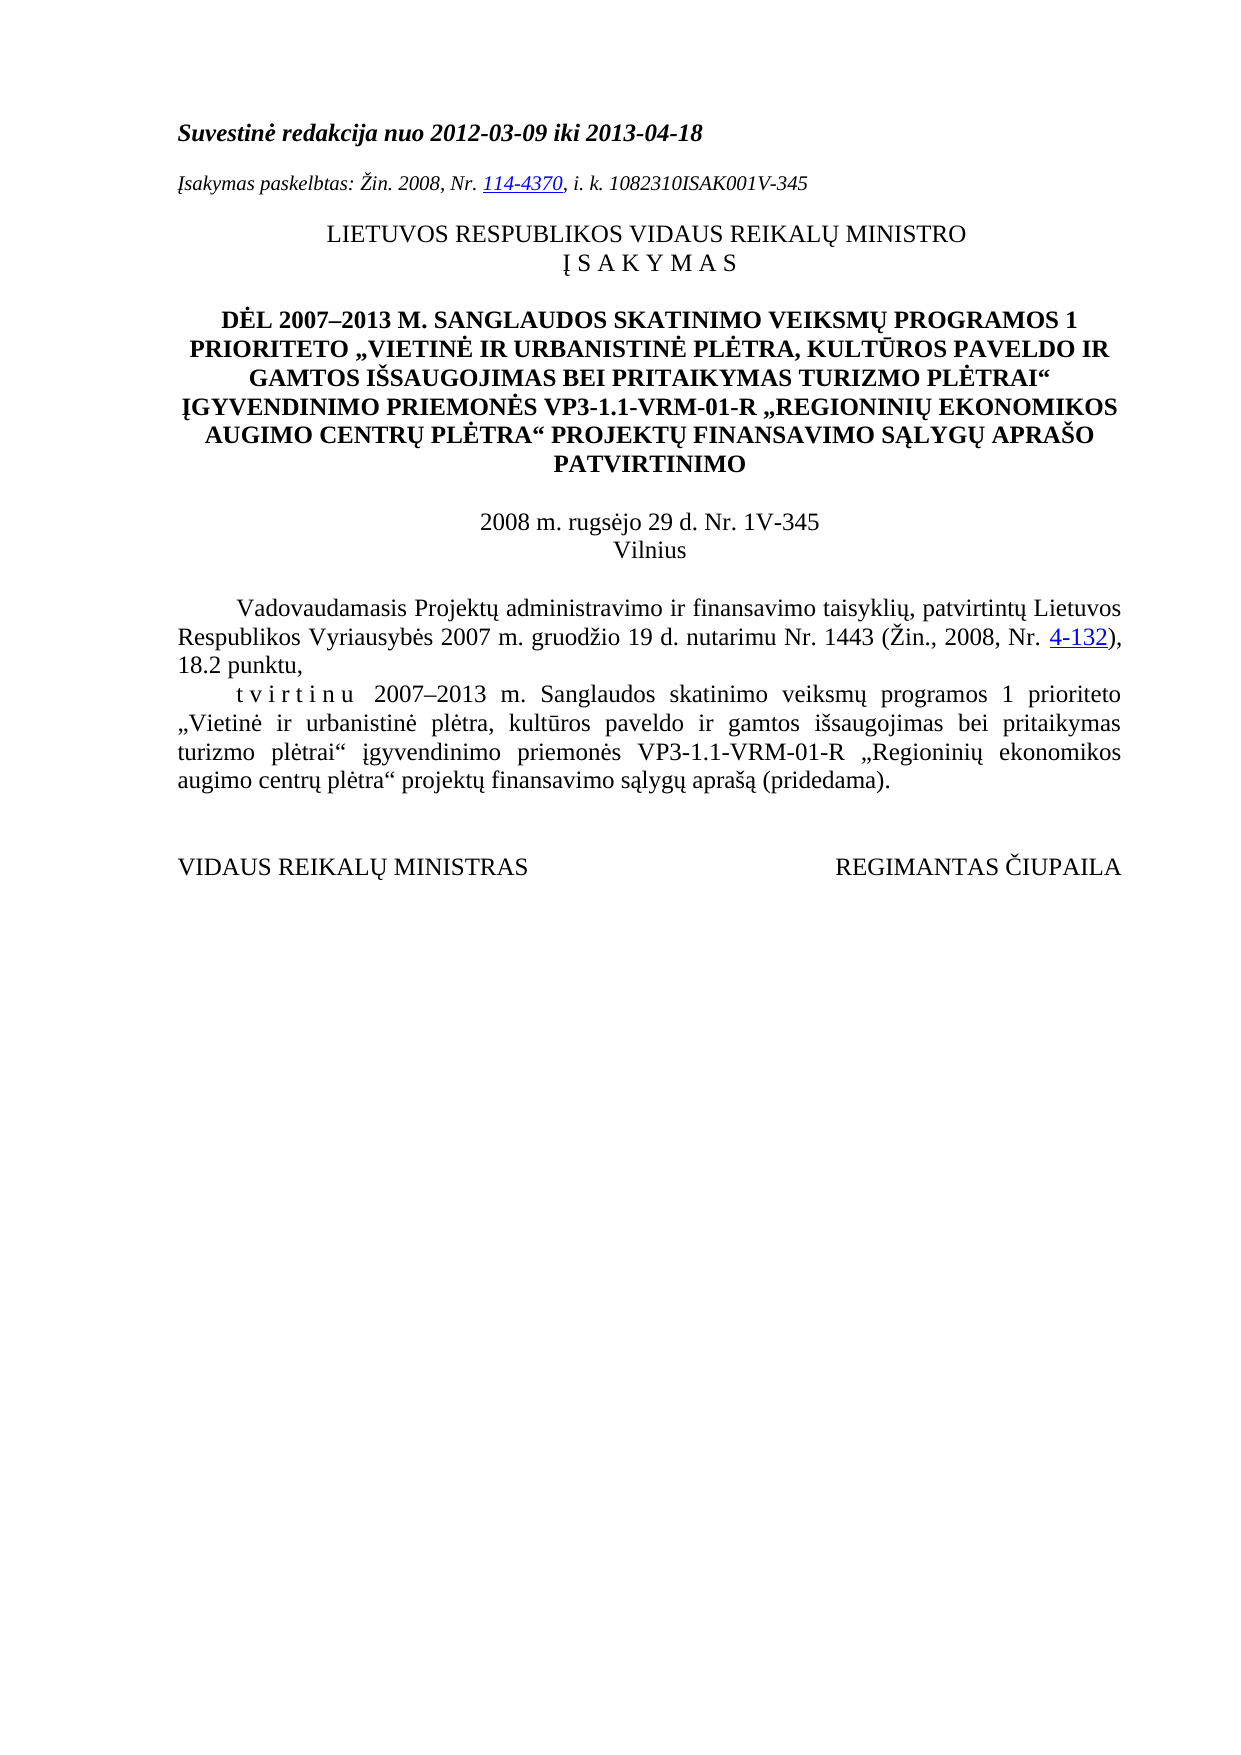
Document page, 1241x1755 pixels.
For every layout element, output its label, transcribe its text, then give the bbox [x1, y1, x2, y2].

text VIDAUS REIKALŲ MINISTRAS REGIMANTAS ČIUPAILA [177, 852, 1122, 880]
text tvirtinu 2007–2013 m. Sanglaudos skatinimo veiksmų programos 1 prioriteto „Vietinė ir urbanistinė plėtra, kultūros paveldo ir gamtos išsaugojimas bei pritaikymas turizmo plėtrai“ įgyvendinimo priemonės VP3-1.1-VRM-01-R „Regioninių ekonomikos augimo centrų plėtra“ projektų finansavimo sąlygų aprašą (pridedama). [177, 679, 1122, 794]
text Suvestinė redakcija nuo 2012-03-09 iki 2013-04-18 [177, 118, 1122, 147]
text LIETUVOS RESPUBLIKOS VIDAUS REIKALŲ MINISTRO [177, 219, 1122, 248]
text Įsakymas paskelbtas: Žin. 2008, Nr. 114-4370, i. k. 1082310ISAK001V-345 [177, 171, 1122, 195]
text DĖL 2007–2013 M. SANGLAUDOS SKATINIMO VEIKSMŲ PROGRAMOS 1 PRIORITETO „VIETINĖ IR URBANISTINĖ PLĖTRA, KULTŪROS PAVELDO IR GAMTOS IŠSAUGOJIMAS BEI PRITAIKYMAS TURIZMO PLĖTRAI“ ĮGYVENDINIMO PRIEMONĖS VP3-1.1-VRM-01-R „REGIONINIŲ EKONOMIKOS AUGIMO CENTRŲ PLĖTRA“ PROJEKTŲ FINANSAVIMO SĄLYGŲ APRAŠO PATVIRTINIMO [177, 305, 1122, 478]
text ĮSAKYMAS [177, 248, 1122, 277]
text 2008 m. rugsėjo 29 d. Nr. 1V-345 [177, 507, 1122, 535]
text Vilnius [177, 535, 1122, 564]
text Vadovaudamasis Projektų administravimo ir finansavimo taisyklių, patvirtintų Lietuvos Respublikos Vyriausybės 2007 m. gruodžio 19 d. nutarimu Nr. 1443 (Žin., 2008, Nr. 4-132), 18.2 punktu, [177, 593, 1122, 679]
